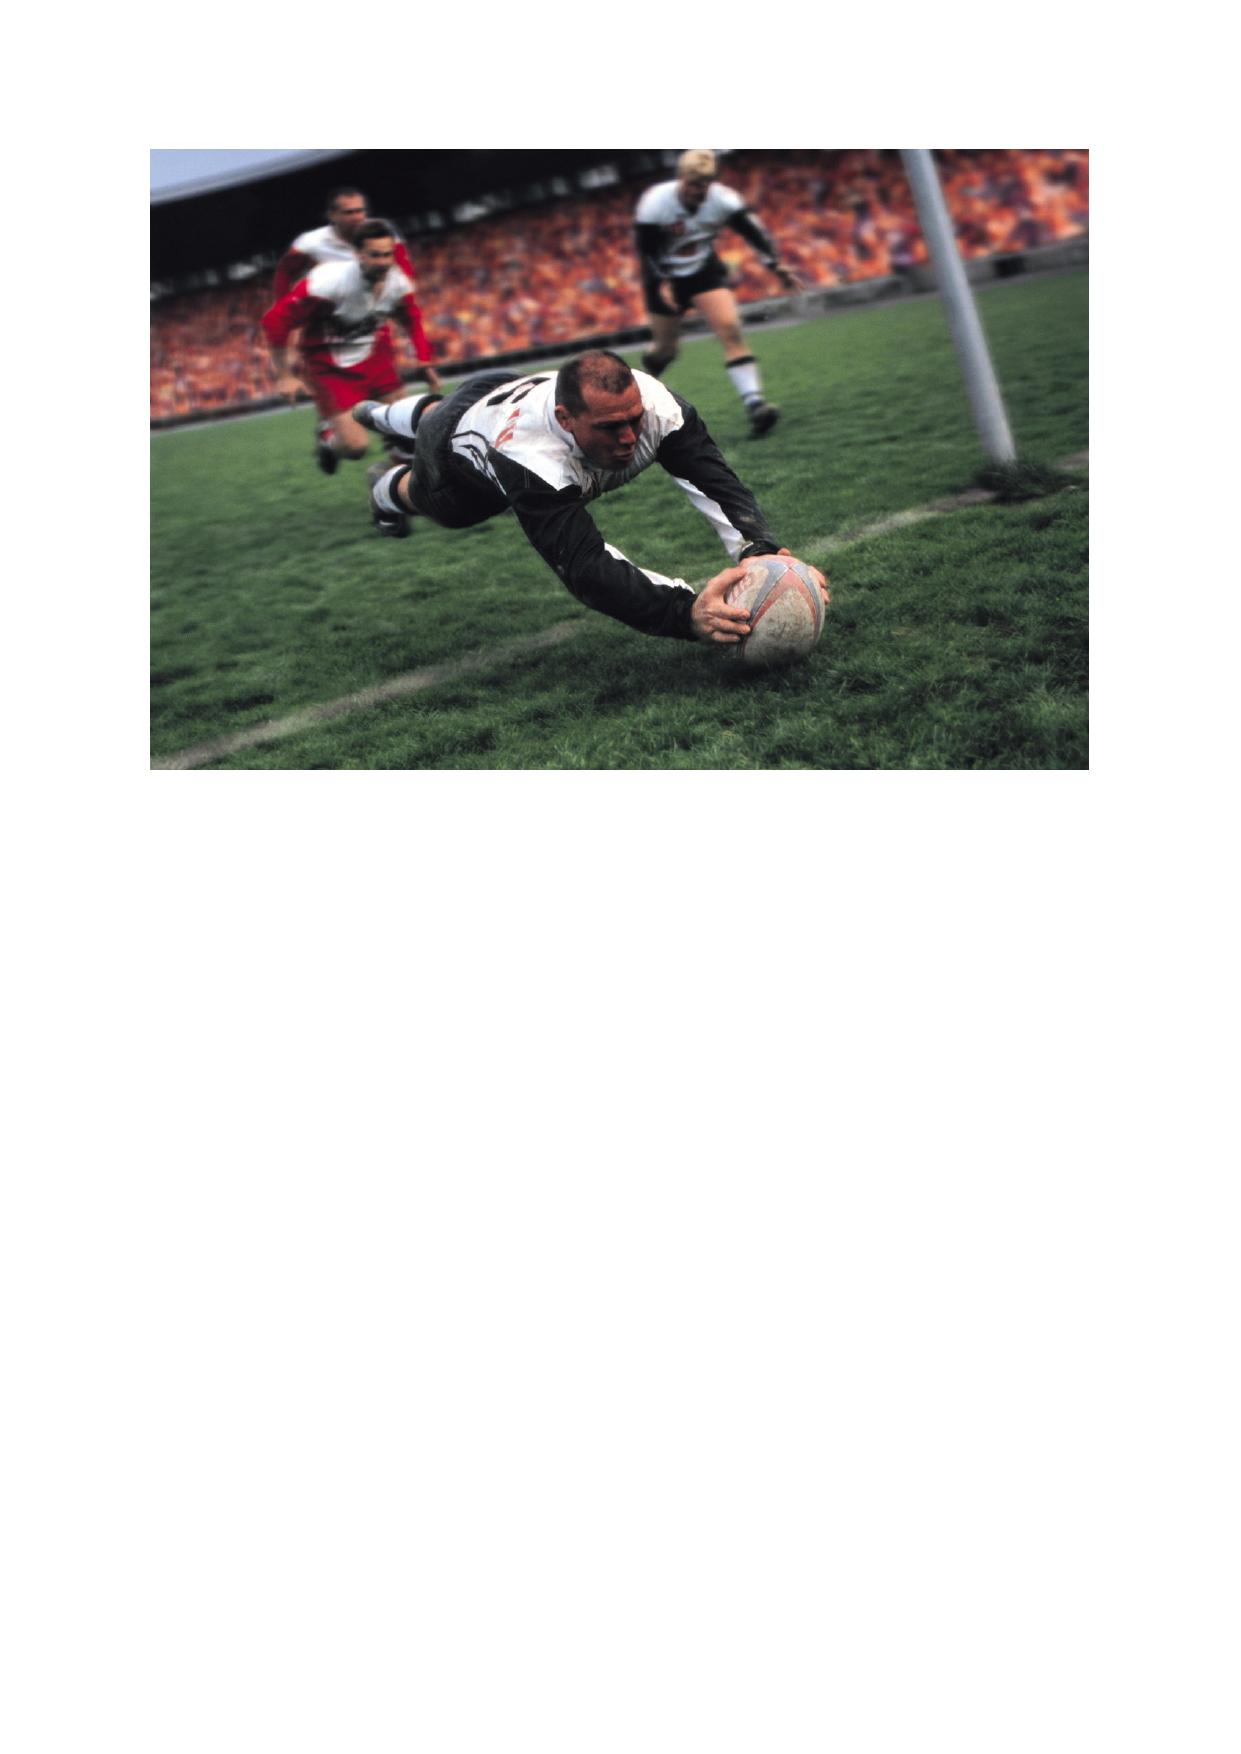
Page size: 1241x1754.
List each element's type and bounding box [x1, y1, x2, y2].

picture [150, 149, 1089, 770]
